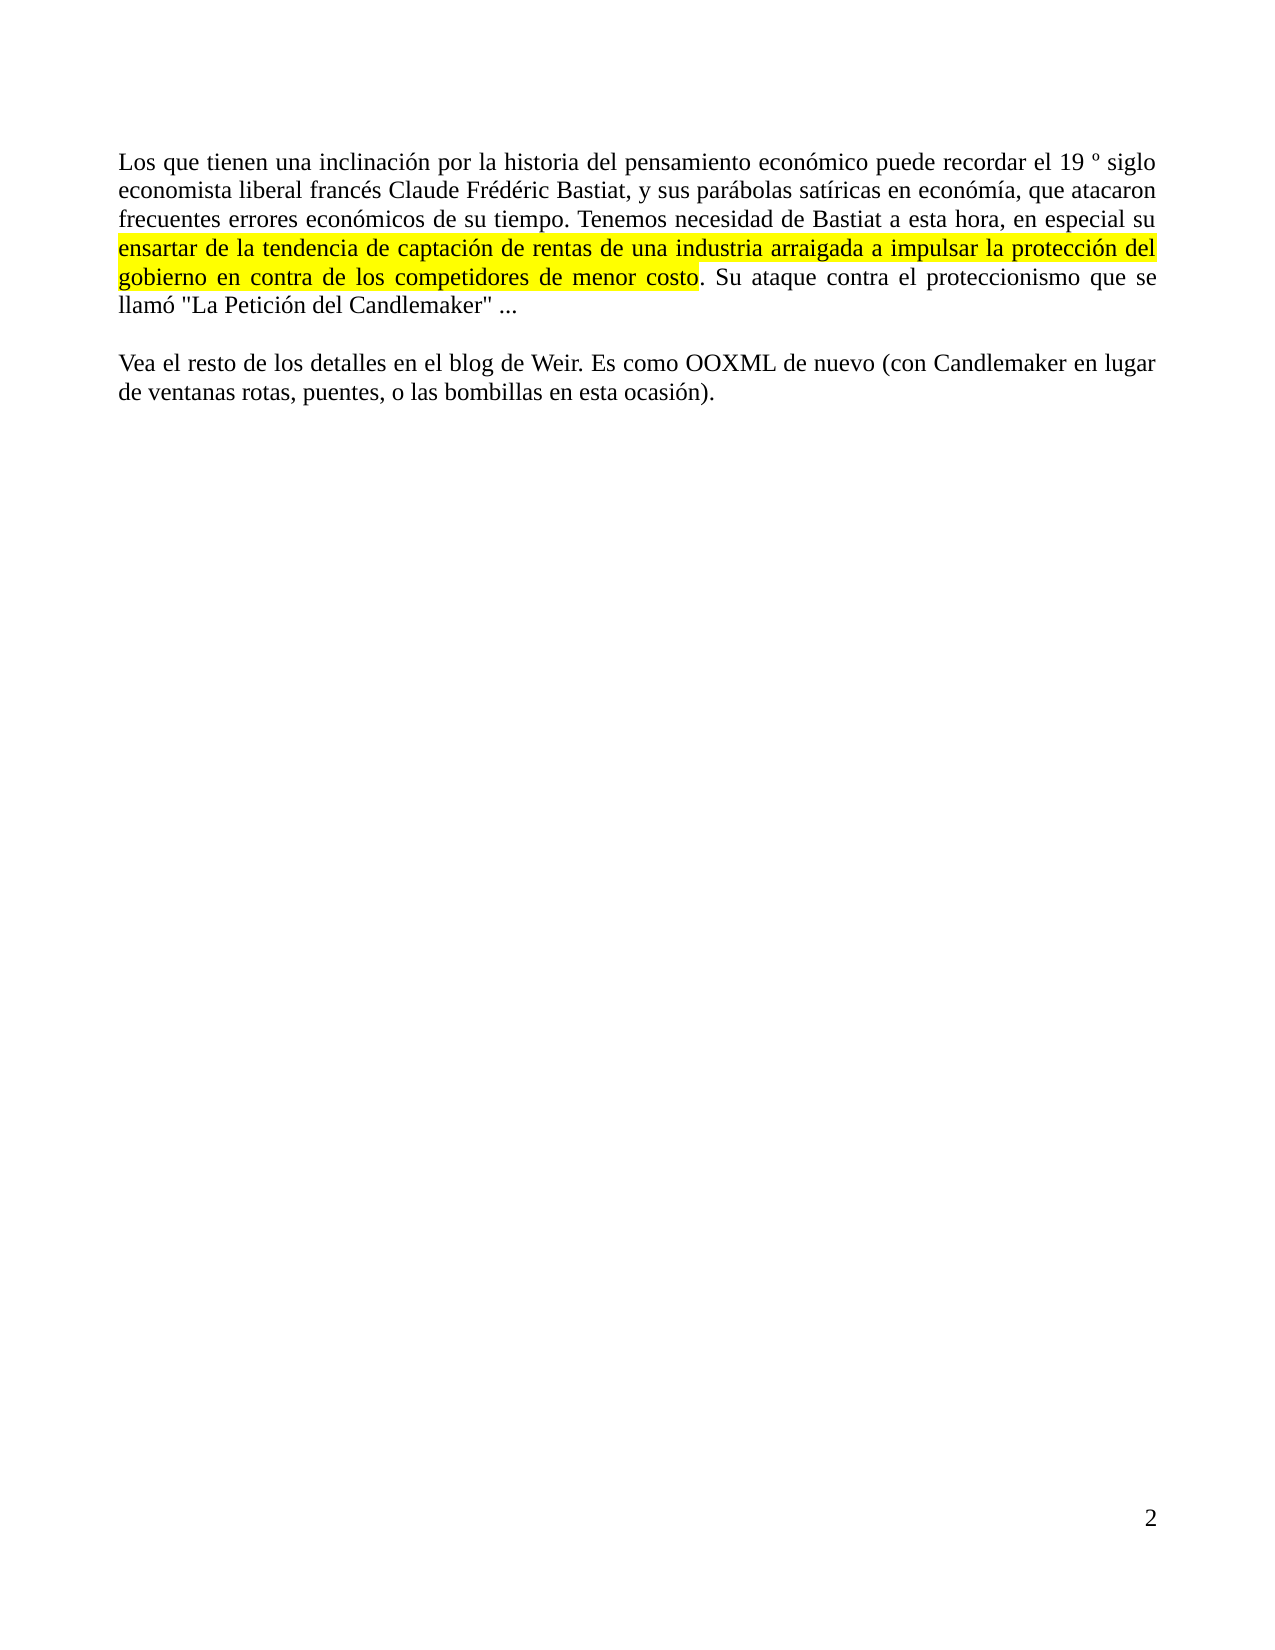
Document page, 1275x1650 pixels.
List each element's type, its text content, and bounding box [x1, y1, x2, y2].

text Los que tienen una inclinación por la historia del pensamiento económico puede recordar el 19 º siglo economista liberal francés Claude Frédéric Bastiat, y sus parábolas satíricas en económía, que atacaron frecuentes errores económicos de su tiempo. Tenemos necesidad de Bastiat a esta hora, en especial su ensartar de la tendencia de captación de rentas de una industria arraigada a impulsar la protección del gobierno en contra de los competidores de menor costo. Su ataque contra el proteccionismo que se llamó "La Petición del Candlemaker" ... [118, 147, 1157, 319]
text Vea el resto de los detalles en el blog de Weir. Es como OOXML de nuevo (con Candlemaker en lugar de ventanas rotas, puentes, o las bombillas en esta ocasión). [118, 348, 1157, 406]
